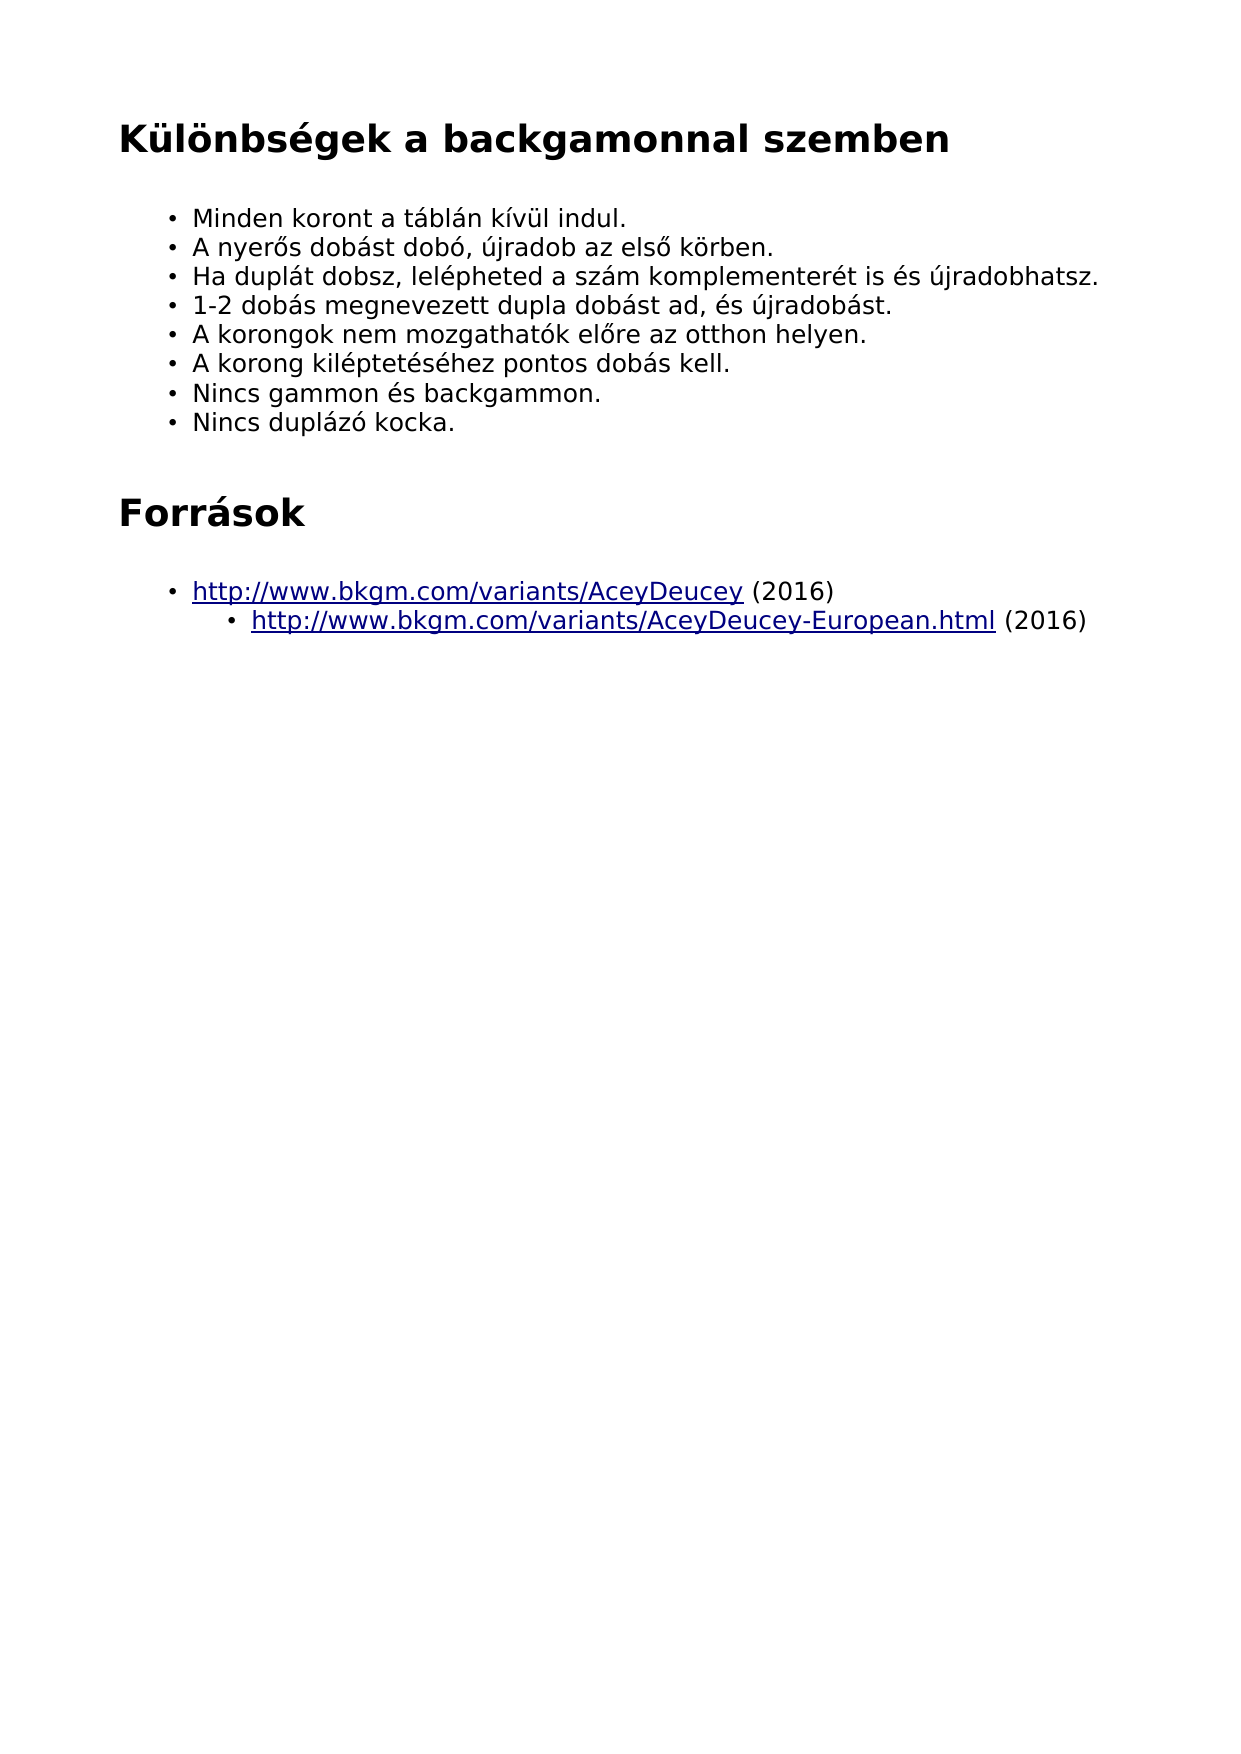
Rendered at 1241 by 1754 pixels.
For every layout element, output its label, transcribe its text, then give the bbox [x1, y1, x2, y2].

list A nyerős dobást dobó, újradob az első körben. [177, 233, 1122, 262]
list Nincs gammon és backgammon. [177, 379, 1122, 408]
list Nincs duplázó kocka. [177, 408, 1122, 437]
list 1-2 dobás megnevezett dupla dobást ad, és újradobást. [177, 291, 1122, 320]
list Minden koront a táblán kívül indul. [177, 204, 1122, 233]
list http://www.bkgm.com/variants/AceyDeucey-European.html (2016) [236, 606, 1122, 636]
list A korongok nem mozgathatók előre az otthon helyen. [177, 320, 1122, 349]
subtitle Források [118, 492, 1122, 535]
subtitle Különbségek a backgamonnal szemben [118, 118, 1122, 162]
list A korong kiléptetéséhez pontos dobás kell. [177, 349, 1122, 379]
list http://www.bkgm.com/variants/AceyDeucey (2016) [177, 577, 1122, 606]
list Ha duplát dobsz, lelépheted a szám komplementerét is és újradobhatsz. [177, 262, 1122, 291]
